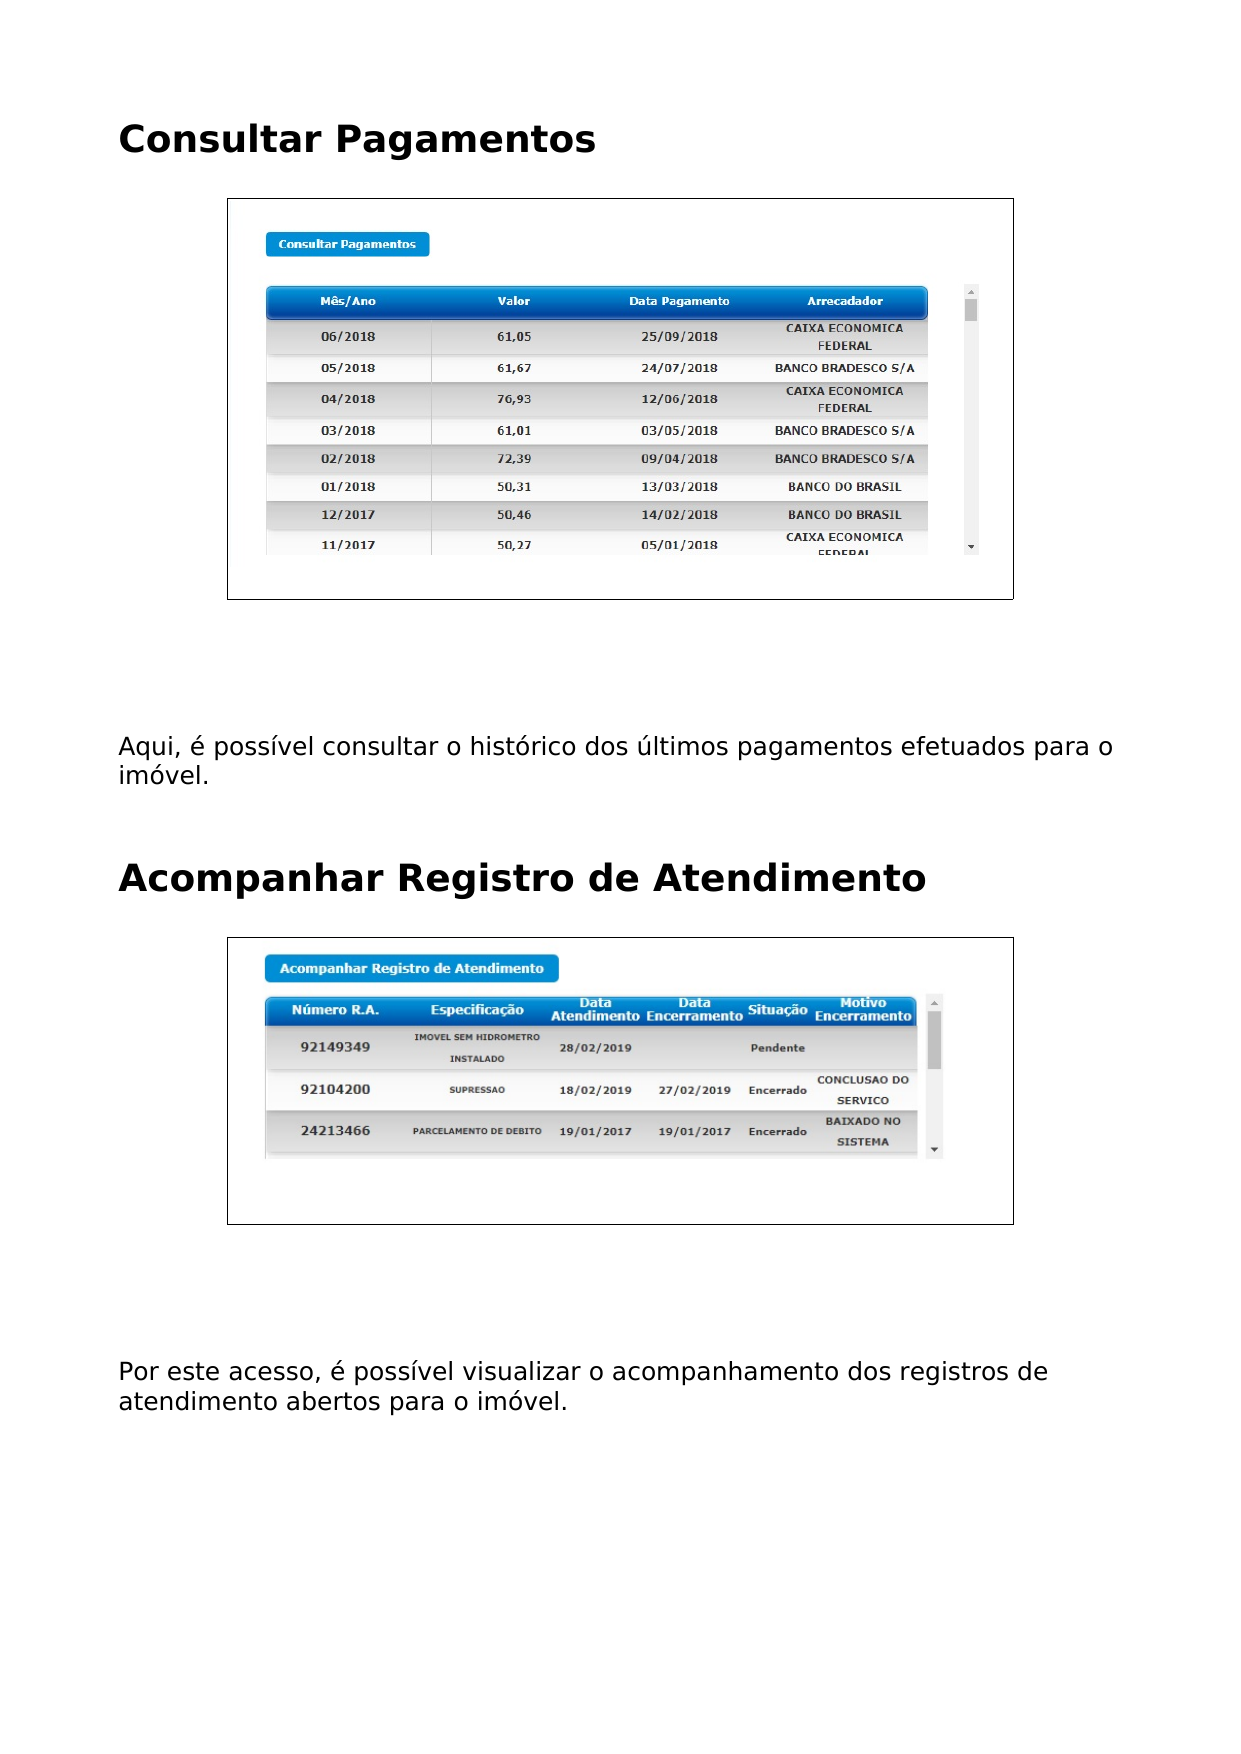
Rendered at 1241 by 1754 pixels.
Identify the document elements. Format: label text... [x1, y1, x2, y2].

table_header [228, 199, 1013, 598]
text Por este acesso, é possível visualizar o acompanhamento dos registros de atendimento abertos para o imóvel. [118, 1358, 1122, 1445]
picture [230, 939, 1010, 1193]
subtitle Consultar Pagamentos [118, 118, 1122, 162]
table_header [228, 938, 1013, 1224]
subtitle Acompanhar Registro de Atendimento [118, 857, 1122, 900]
text Aqui, é possível consultar o histórico dos últimos pagamentos efetuados para o imóvel. [118, 732, 1122, 819]
picture [230, 201, 1010, 567]
